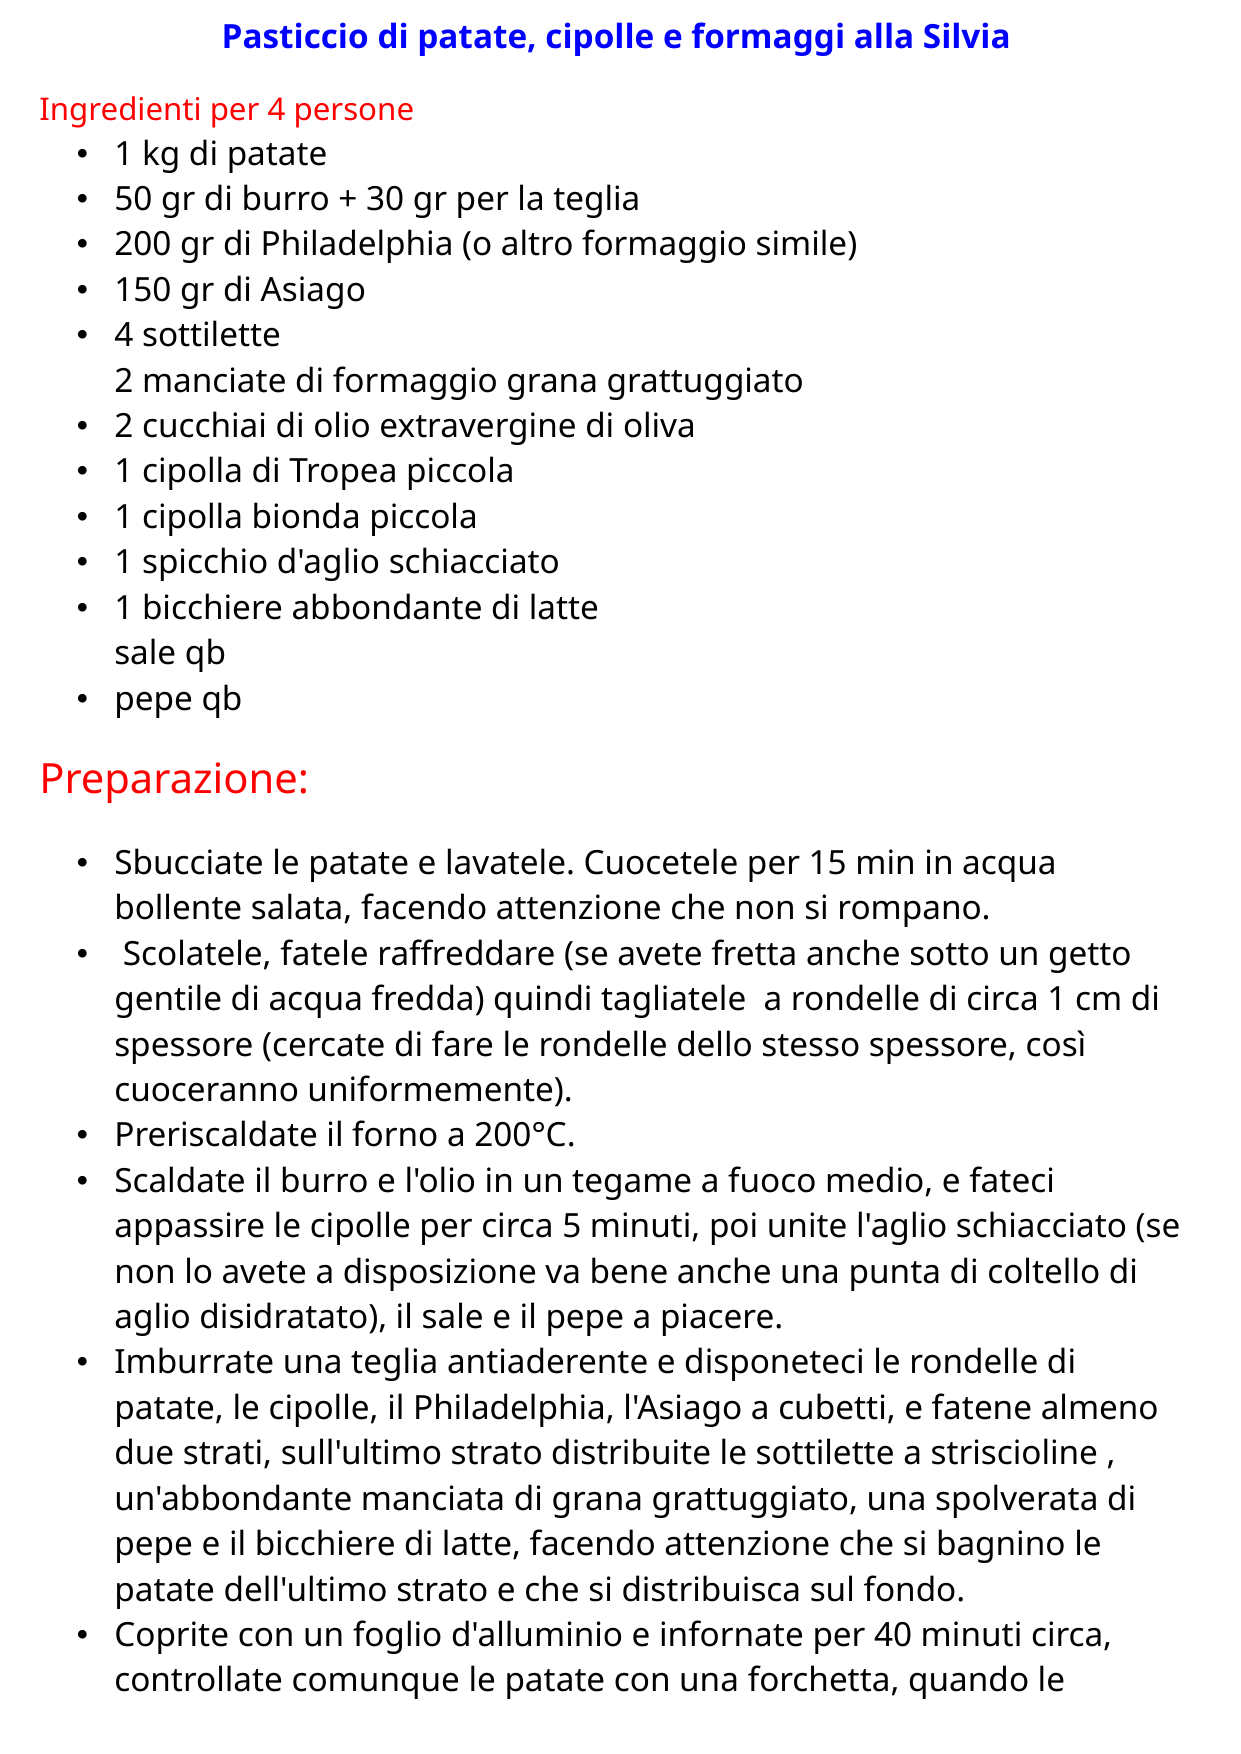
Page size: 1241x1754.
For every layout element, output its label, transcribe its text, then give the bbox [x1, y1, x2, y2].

list 1 kg di patate [77, 129, 1194, 175]
list 2 cucchiai di olio extravergine di oliva [77, 402, 1194, 447]
list 200 gr di Philadelphia (o altro formaggio simile) [77, 220, 1194, 266]
list Coprite con un foglio d'alluminio e infornate per 40 minuti circa, controllate comunque le patate con una forchetta, quando le [77, 1611, 1194, 1702]
text Ingredienti per 4 persone [39, 87, 1194, 129]
list Scolatele, fatele raffreddare (se avete fretta anche sotto un getto gentile di acqua fredda) quindi tagliatele a rondelle di circa 1 cm di spessore (cercate di fare le rondelle dello stesso spessore, così cuoceranno uniformemente). [77, 929, 1194, 1111]
list 1 spicchio d'aglio schiacciato [77, 538, 1194, 583]
list Sbucciate le patate e lavatele. Cuocetele per 15 min in acqua bollente salata, facendo attenzione che non si rompano. [77, 839, 1194, 929]
list Preriscaldate il forno a 200°C. [77, 1111, 1194, 1157]
list 1 bicchiere abbondante di latte sale qb [77, 583, 1194, 674]
list 1 cipolla di Tropea piccola [77, 447, 1194, 493]
list pepe qb [77, 674, 1194, 720]
list 150 gr di Asiago [77, 266, 1194, 311]
text Pasticcio di patate, cipolle e formaggi alla Silvia [39, 12, 1194, 58]
list 1 cipolla bionda piccola [77, 493, 1194, 538]
list Imburrate una teglia antiaderente e disponeteci le rondelle di patate, le cipolle, il Philadelphia, l'Asiago a cubetti, e fatene almeno due strati, sull'ultimo strato distribuite le sottilette a striscioline , un'abbondante manciata di grana grattuggiato, una spolverata di pepe e il bicchiere di latte, facendo attenzione che si bagnino le patate dell'ultimo strato e che si distribuisca sul fondo. [77, 1338, 1194, 1611]
list 50 gr di burro + 30 gr per la teglia [77, 175, 1194, 220]
text Preparazione: [39, 748, 1194, 805]
list 4 sottilette 2 manciate di formaggio grana grattuggiato [77, 311, 1194, 402]
list Scaldate il burro e l'olio in un tegame a fuoco medio, e fateci appassire le cipolle per circa 5 minuti, poi unite l'aglio schiacciato (se non lo avete a disposizione va bene anche una punta di coltello di aglio disidratato), il sale e il pepe a piacere. [77, 1157, 1194, 1338]
